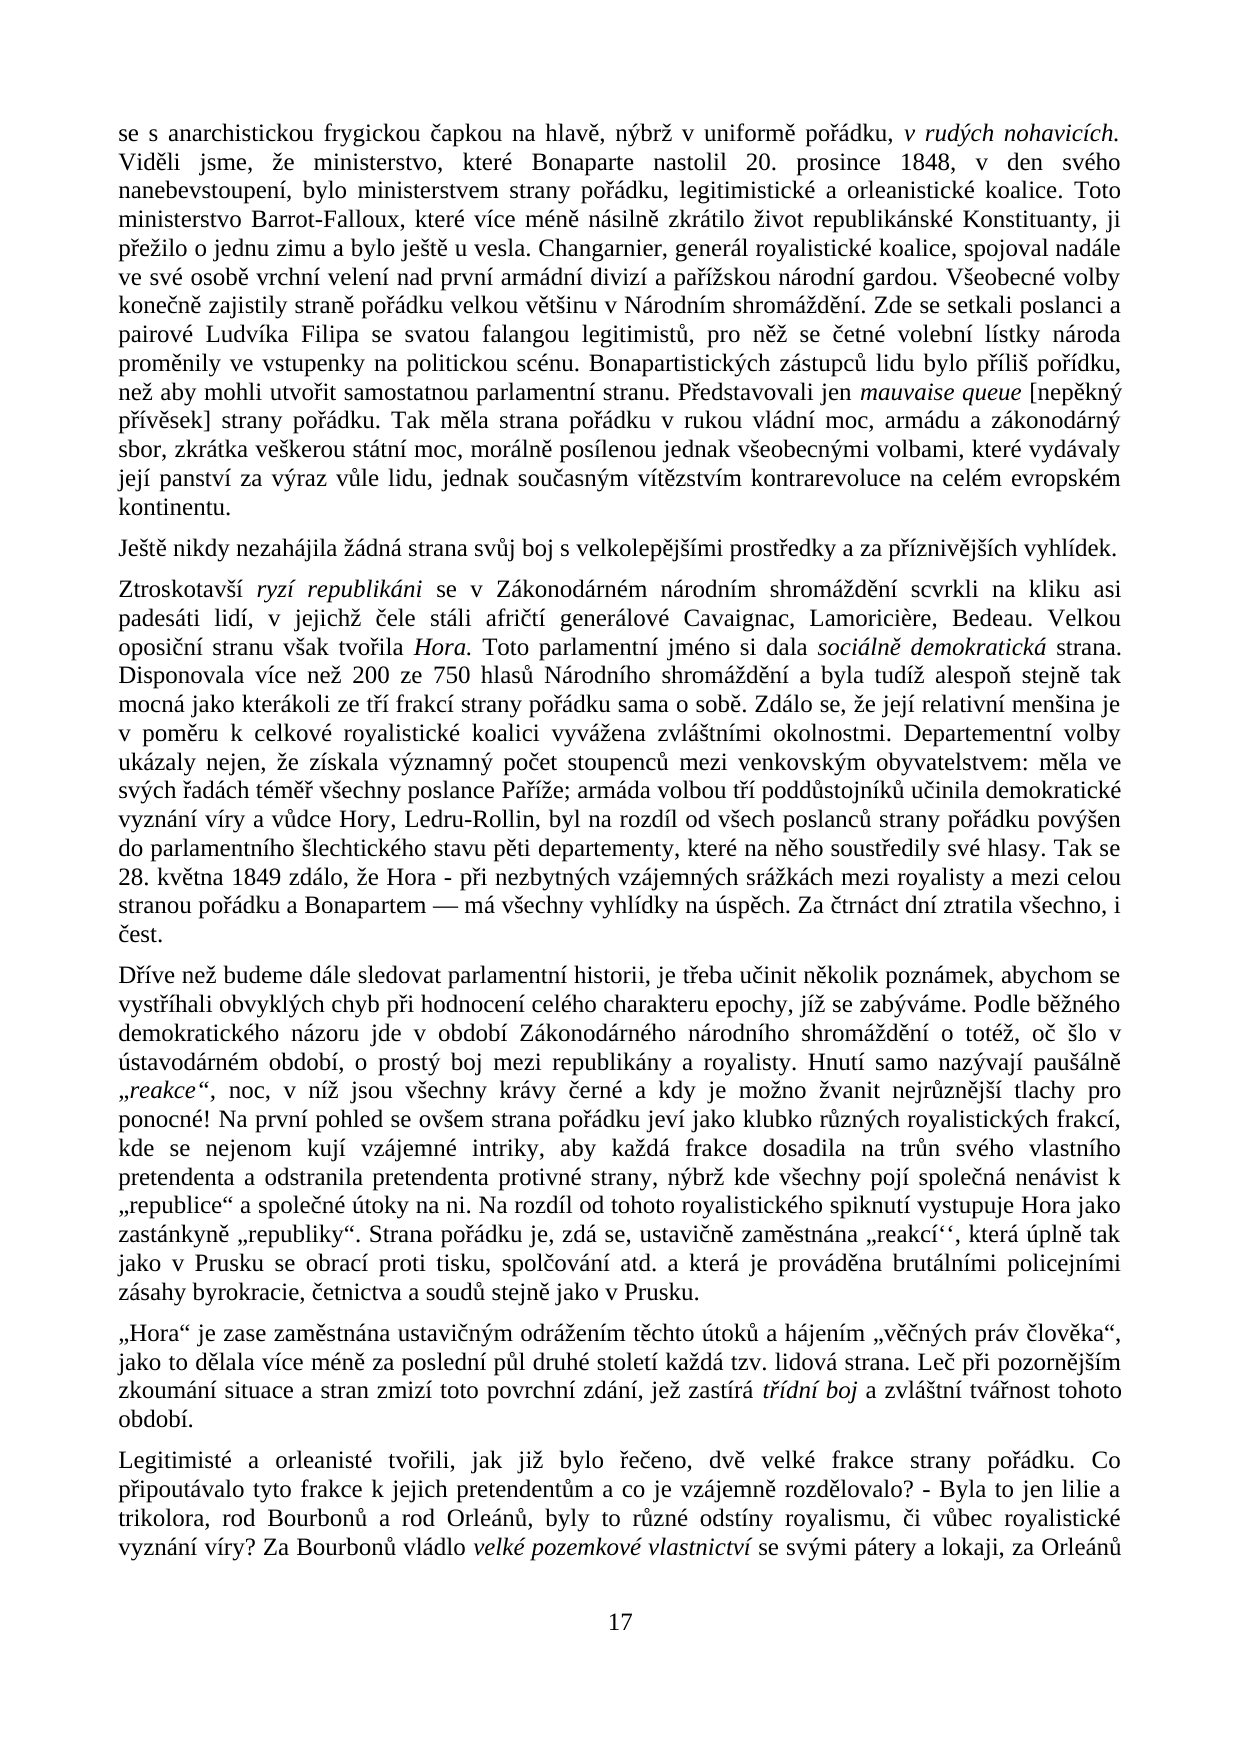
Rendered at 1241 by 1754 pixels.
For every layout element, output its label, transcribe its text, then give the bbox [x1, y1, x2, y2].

text Dříve než budeme dále sledovat parlamentní historii, je třeba učinit několik poznámek, abychom se vystříhali obvyklých chyb při hodnocení celého charakteru epochy, jíž se zabýváme. Podle běžného demokratického názoru jde v období Zákonodárného národního shromáždění o totéž, oč šlo v ústavodárném období, o prostý boj mezi republikány a royalisty. Hnutí samo nazývají paušálně „reakce“, noc, v níž jsou všechny krávy černé a kdy je možno žvanit nejrůznější tlachy pro ponocné! Na první pohled se ovšem strana pořádku jeví jako klubko různých royalistických frakcí, kde se nejenom kují vzájemné intriky, aby každá frakce dosadila na trůn svého vlastního pretendenta a odstranila pretendenta protivné strany, nýbrž kde všechny pojí společná nenávist k „republice“ a společné útoky na ni. Na rozdíl od tohoto royalistického spiknutí vystupuje Hora jako zastánkyně „republiky“. Strana pořádku je, zdá se, ustavičně zaměstnána „reakcí‘‘, která úplně tak jako v Prusku se obrací proti tisku, spolčování atd. a která je prováděna brutálními policejními zásahy byrokracie, četnictva a soudů stejně jako v Prusku. [118, 961, 1122, 1306]
text se s anarchistickou frygickou čapkou na hlavě, nýbrž v uniformě pořádku, v rudých nohavicích. Viděli jsme, že ministerstvo, které Bonaparte nastolil 20. prosince 1848, v den svého nanebevstoupení, bylo ministerstvem strany pořádku, legitimistické a orleanistické koalice. Toto ministerstvo Barrot-Falloux, které více méně násilně zkrátilo život republikánské Konstituanty, ji přežilo o jednu zimu a bylo ještě u vesla. Changarnier, generál royalistické koalice, spojoval nadále ve své osobě vrchní velení nad první armádní divizí a pařížskou národní gardou. Všeobecné volby konečně zajistily straně pořádku velkou většinu v Národním shromáždění. Zde se setkali poslanci a pairové Ludvíka Filipa se svatou falangou legitimistů, pro něž se četné volební lístky národa proměnily ve vstupenky na politickou scénu. Bonapartistických zástupců lidu bylo příliš pořídku, než aby mohli utvořit samostatnou parlamentní stranu. Představovali jen mauvaise queue [nepěkný přívěsek] strany pořádku. Tak měla strana pořádku v rukou vládní moc, armádu a zákonodárný sbor, zkrátka veškerou státní moc, morálně posílenou jednak všeobecnými volbami, které vydávaly její panství za výraz vůle lidu, jednak současným vítězstvím kontrarevoluce na celém evropském kontinentu. [118, 118, 1122, 521]
text Legitimisté a orleanisté tvořili, jak již bylo řečeno, dvě velké frakce strany pořádku. Co připoutávalo tyto frakce k jejich pretendentům a co je vzájemně rozdělovalo? - Byla to jen lilie a trikolora, rod Bourbonů a rod Orleánů, byly to různé odstíny royalismu, či vůbec royalistické vyznání víry? Za Bourbonů vládlo velké pozemkové vlastnictví se svými pátery a lokaji, za Orleánů [118, 1446, 1122, 1561]
text „Hora“ je zase zaměstnána ustavičným odrážením těchto útoků a hájením „věčných práv člověka“, jako to dělala více méně za poslední půl druhé století každá tzv. lidová strana. Leč při pozornějším zkoumání situace a stran zmizí toto povrchní zdání, jež zastírá třídní boj a zvláštní tvářnost tohoto období. [118, 1318, 1122, 1433]
text Ztroskotavší ryzí republikáni se v Zákonodárném národním shromáždění scvrkli na kliku asi padesáti lidí, v jejichž čele stáli afričtí generálové Cavaignac, Lamoricière, Bedeau. Velkou oposiční stranu však tvořila Hora. Toto parlamentní jméno si dala sociálně demokratická strana. Disponovala více než 200 ze 750 hlasů Národního shromáždění a byla tudíž alespoň stejně tak mocná jako kterákoli ze tří frakcí strany pořádku sama o sobě. Zdálo se, že její relativní menšina je v poměru k celkové royalistické koalici vyvážena zvláštními okolnostmi. Departementní volby ukázaly nejen, že získala významný počet stoupenců mezi venkovským obyvatelstvem: měla ve svých řadách téměř všechny poslance Paříže; armáda volbou tří poddůstojníků učinila demokratické vyznání víry a vůdce Hory, Ledru-Rollin, byl na rozdíl od všech poslanců strany pořádku povýšen do parlamentního šlechtického stavu pěti departementy, které na něho soustředily své hlasy. Tak se 28. května 1849 zdálo, že Hora - při nezbytných vzájemných srážkách mezi royalisty a mezi celou stranou pořádku a Bonapartem — má všechny vyhlídky na úspěch. Za čtrnáct dní ztratila všechno, i čest. [118, 574, 1122, 948]
text Ještě nikdy nezahájila žádná strana svůj boj s velkolepějšími prostředky a za příznivějších vyhlídek. [118, 533, 1122, 562]
